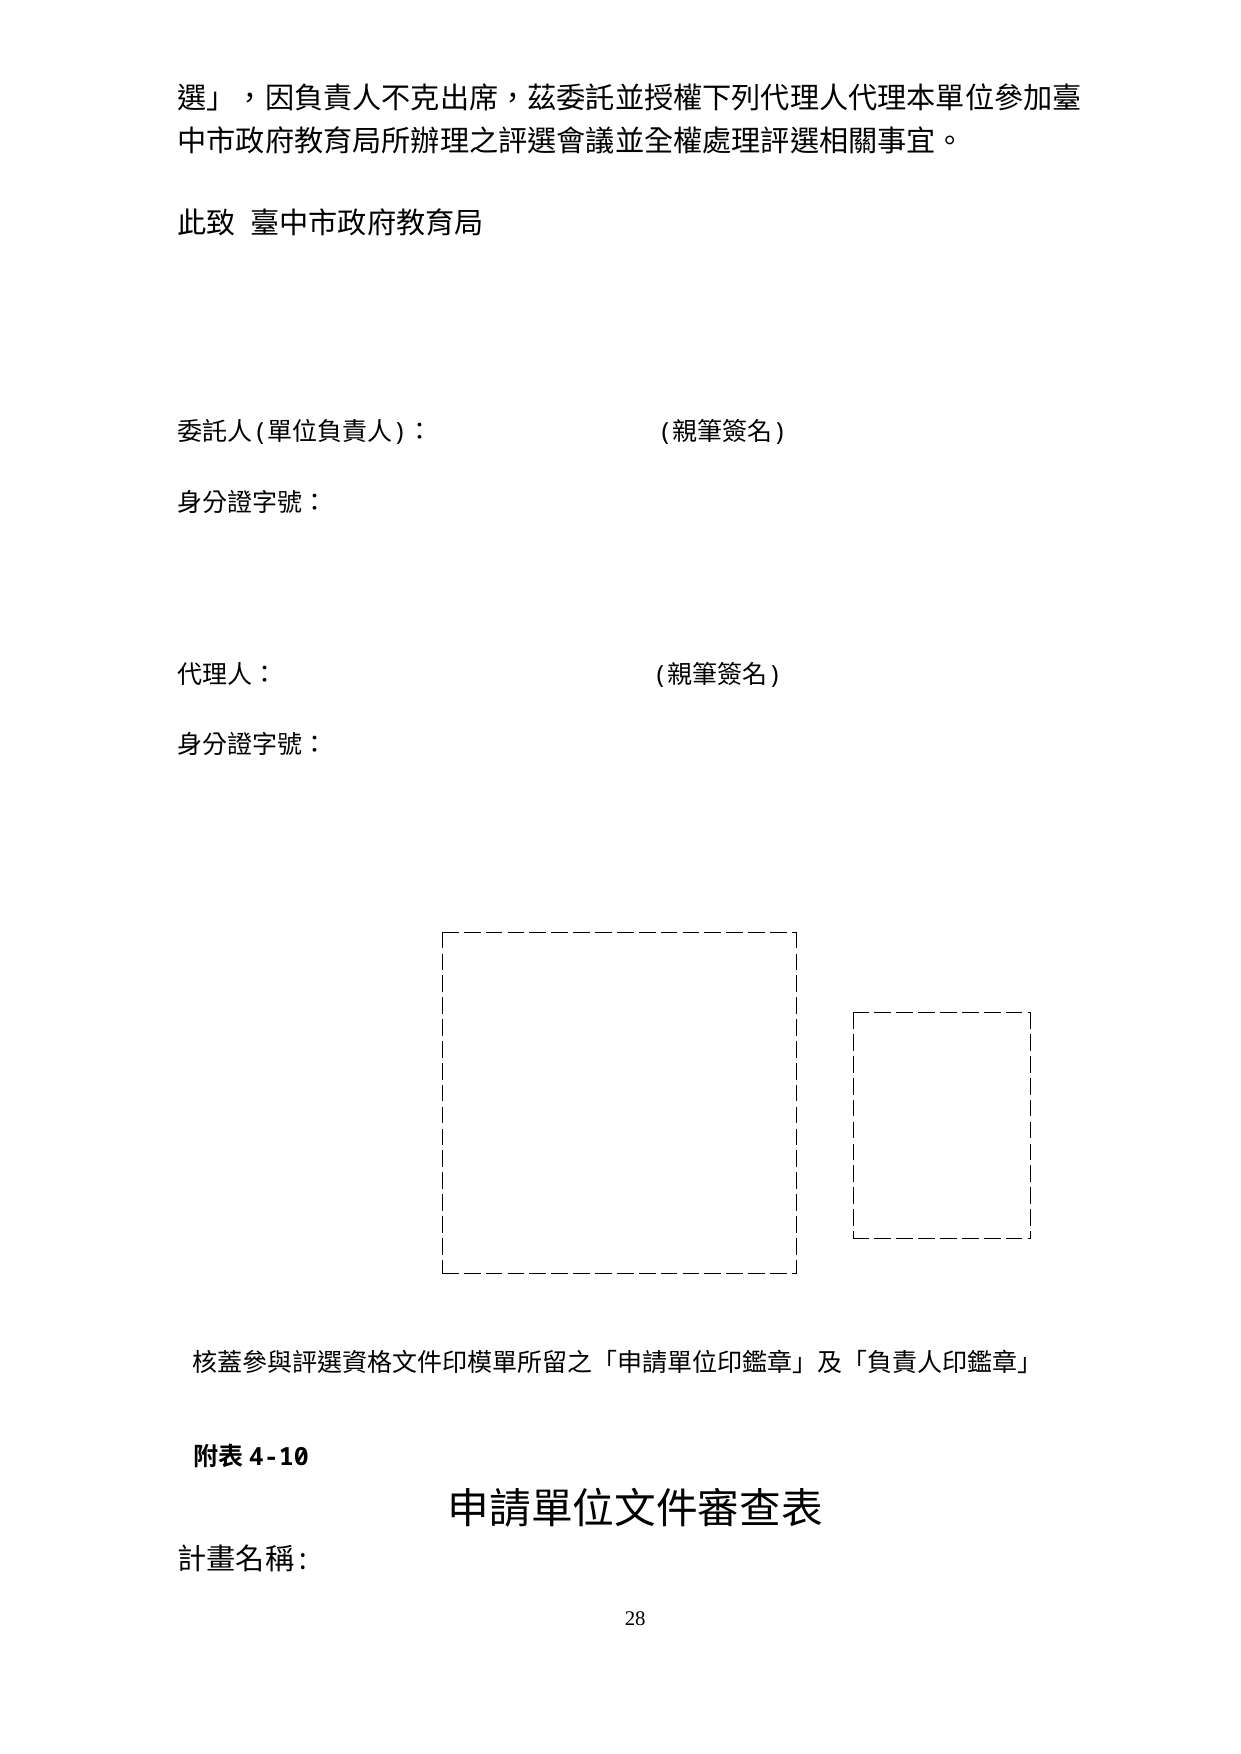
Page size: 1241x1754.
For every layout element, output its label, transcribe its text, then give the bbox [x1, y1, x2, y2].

text 身分證字號： [177, 725, 1092, 761]
table_cell [853, 1012, 1030, 1165]
table_header [443, 898, 797, 932]
text 計畫名稱: [177, 1536, 1092, 1578]
text 選」，因負責人不克出席，茲委託並授權下列代理人代理本單位參加臺中市政府教育局所辦理之評選會議並全權處理評選相關事宜。 [177, 75, 1092, 159]
table_cell [853, 1238, 1030, 1273]
text 申請單位文件審查表 [177, 1429, 1092, 1536]
table_cell [853, 932, 1030, 1012]
table_cell [443, 1238, 797, 1273]
text 身分證字號： [177, 482, 1092, 518]
text 代理人： (親筆簽名) [177, 655, 1092, 691]
text 此致 臺中市政府教育局 [177, 199, 1092, 242]
table_cell [797, 1238, 853, 1273]
table_cell [797, 1012, 853, 1165]
table_header [797, 898, 853, 932]
text 委託人(單位負責人)： (親筆簽名) [177, 412, 1092, 448]
table_cell [853, 1165, 1030, 1238]
text 核蓋參與評選資格文件印模單所留之「申請單位印鑑章」及「負責人印鑑章」 [177, 1342, 1092, 1379]
table_cell [797, 932, 853, 1012]
table_cell [443, 932, 797, 1238]
table_cell [797, 1165, 853, 1238]
text 附表4-10 [194, 1436, 317, 1468]
table_header [853, 898, 1030, 932]
